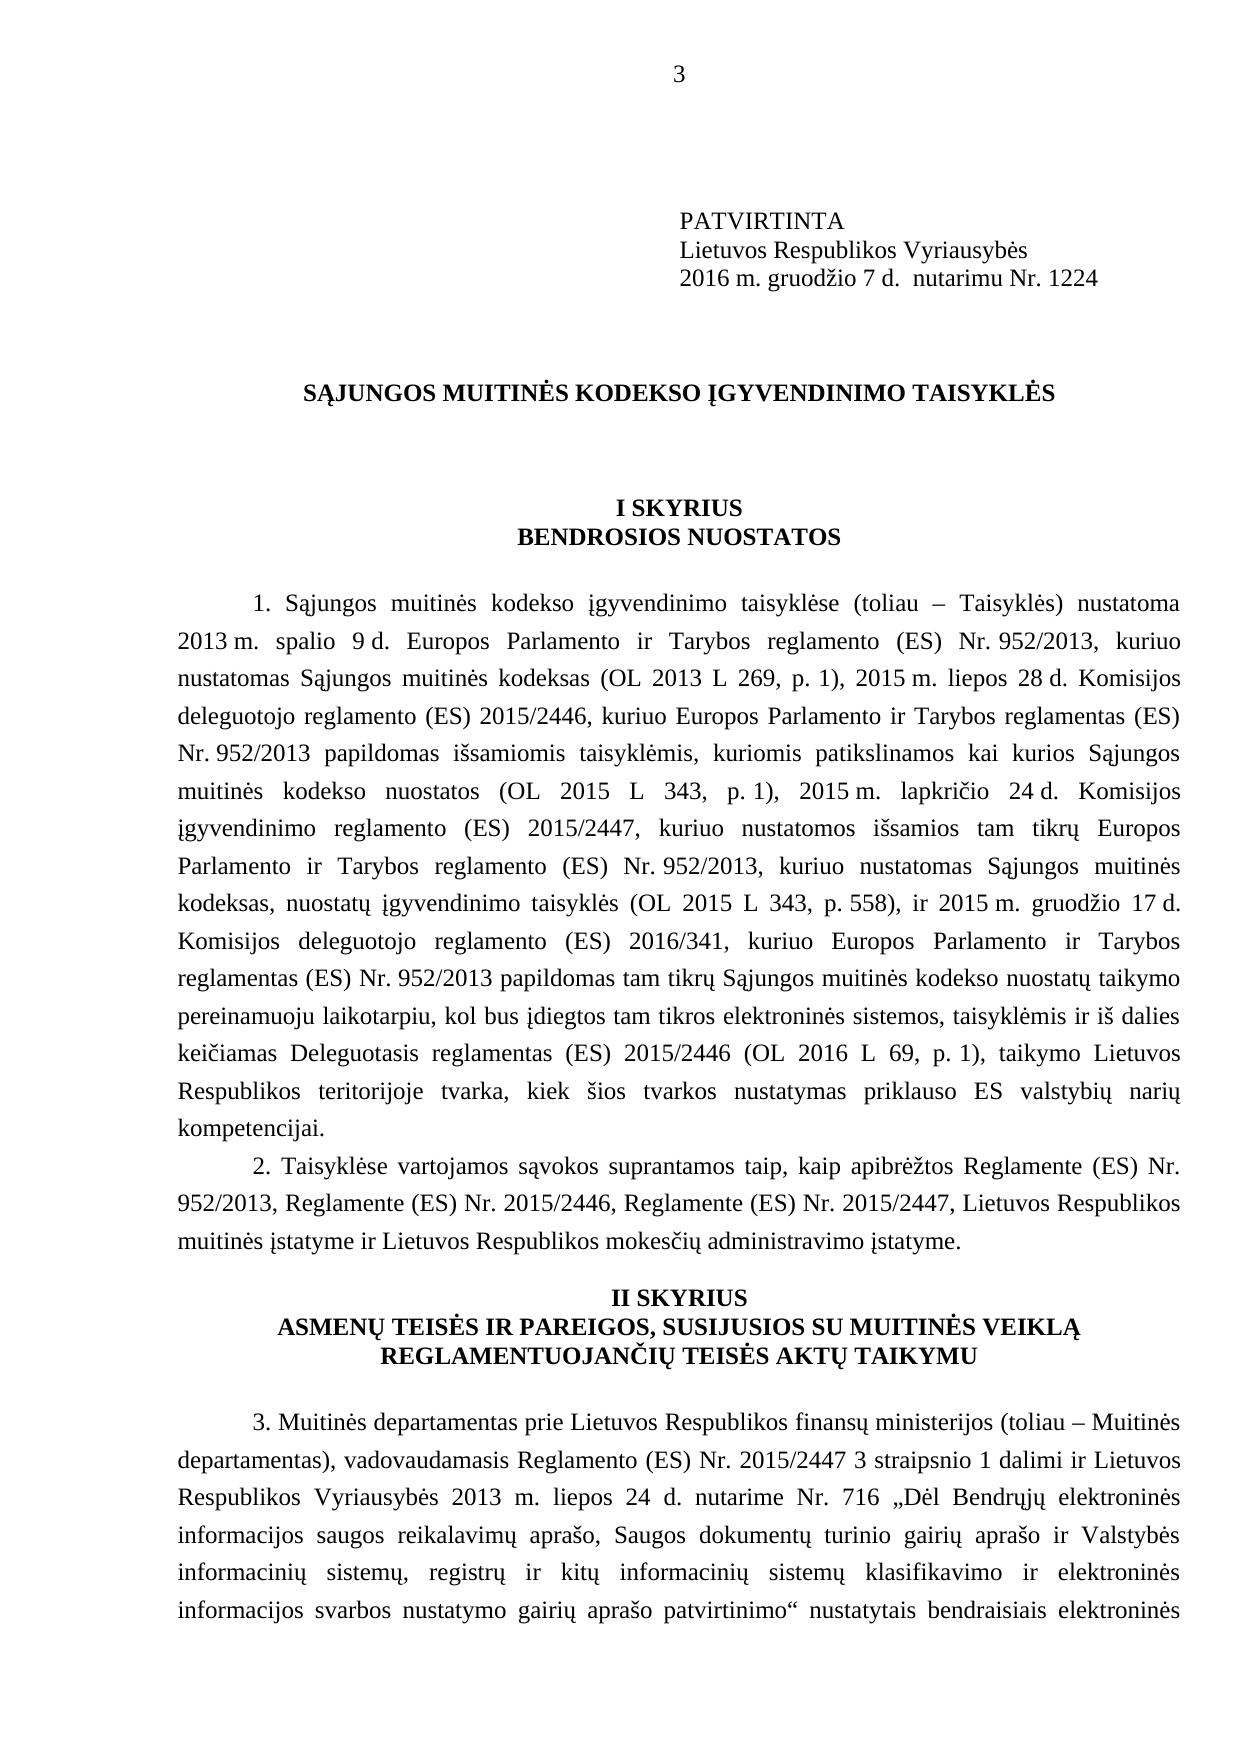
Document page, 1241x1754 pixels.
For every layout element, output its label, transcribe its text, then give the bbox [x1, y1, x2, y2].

text ASMENŲ TEISĖS IR PAREIGOS, SUSIJUSIOS SU MUITINĖS VEIKLĄ REGLAMENTUOJANČIŲ TEISĖS AKTŲ TAIKYMU [177, 1312, 1181, 1370]
text 1. Sąjungos muitinės kodekso įgyvendinimo taisyklėse (toliau – Taisyklės) nustatoma 2013 m. spalio 9 d. Europos Parlamento ir Tarybos reglamento (ES) Nr. 952/2013, kuriuo nustatomas Sąjungos muitinės kodeksas (OL 2013 L 269, p. 1), 2015 m. liepos 28 d. Komisijos deleguotojo reglamento (ES) 2015/2446, kuriuo Europos Parlamento ir Tarybos reglamentas (ES) Nr. 952/2013 papildomas išsamiomis taisyklėmis, kuriomis patikslinamos kai kurios Sąjungos muitinės kodekso nuostatos (OL 2015 L 343, p. 1), 2015 m. lapkričio 24 d. Komisijos įgyvendinimo reglamento (ES) 2015/2447, kuriuo nustatomos išsamios tam tikrų Europos Parlamento ir Tarybos reglamento (ES) Nr. 952/2013, kuriuo nustatomas Sąjungos muitinės kodeksas, nuostatų įgyvendinimo taisyklės (OL 2015 L 343, p. 558), ir 2015 m. gruodžio 17 d. Komisijos deleguotojo reglamento (ES) 2016/341, kuriuo Europos Parlamento ir Tarybos reglamentas (ES) Nr. 952/2013 papildomas tam tikrų Sąjungos muitinės kodekso nuostatų taikymo pereinamuoju laikotarpiu, kol bus įdiegtos tam tikros elektroninės sistemos, taisyklėmis ir iš dalies keičiamas Deleguotasis reglamentas (ES) 2015/2446 (OL 2016 L 69, p. 1), taikymo Lietuvos Respublikos teritorijoje tvarka, kiek šios tvarkos nustatymas priklauso ES valstybių narių kompetencijai. [177, 580, 1181, 1142]
text I SKYRIUS [177, 493, 1181, 522]
text PATVIRTINTA Lietuvos Respublikos Vyriausybės 2016 m. gruodžio 7 d. nutarimu Nr. 1224 [679, 206, 1181, 292]
text SĄJUNGOS MUITINĖS KODEKSO ĮGYVENDINIMO TAISYKLĖS [177, 378, 1181, 407]
text 3. Muitinės departamentas prie Lietuvos Respublikos finansų ministerijos (toliau – Muitinės departamentas), vadovaudamasis Reglamento (ES) Nr. 2015/2447 3 straipsnio 1 dalimi ir Lietuvos Respublikos Vyriausybės 2013 m. liepos 24 d. nutarime Nr. 716 „Dėl Bendrųjų elektroninės informacijos saugos reikalavimų aprašo, Saugos dokumentų turinio gairių aprašo ir Valstybės informacinių sistemų, registrų ir kitų informacinių sistemų klasifikavimo ir elektroninės informacijos svarbos nustatymo gairių aprašo patvirtinimo“ nustatytais bendraisiais elektroninės [177, 1398, 1181, 1623]
text II SKYRIUS [177, 1283, 1181, 1312]
text BENDROSIOS NUOSTATOS [177, 522, 1181, 551]
text 2. Taisyklėse vartojamos sąvokos suprantamos taip, kaip apibrėžtos Reglamente (ES) Nr. 952/2013, Reglamente (ES) Nr. 2015/2446, Reglamente (ES) Nr. 2015/2447, Lietuvos Respublikos muitinės įstatyme ir Lietuvos Respublikos mokesčių administravimo įstatyme. [177, 1142, 1181, 1255]
